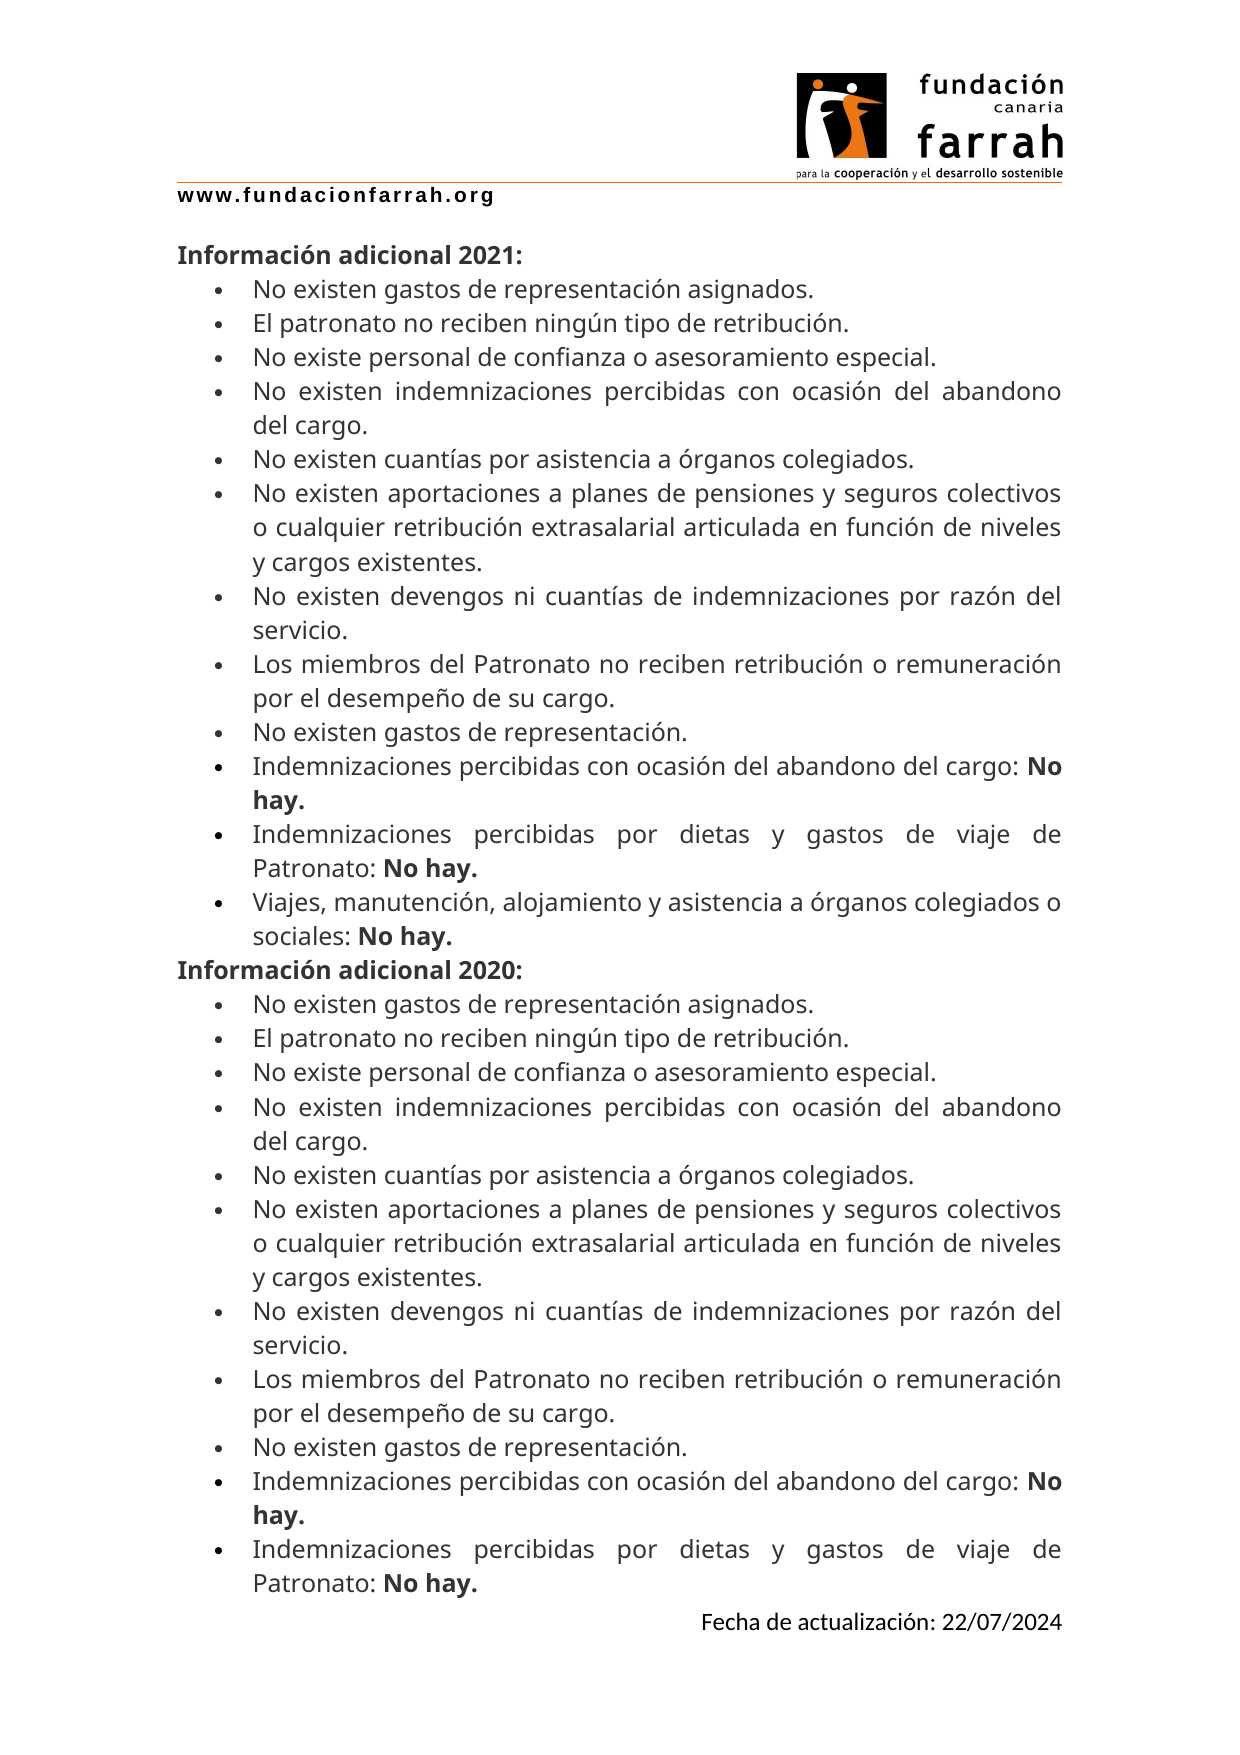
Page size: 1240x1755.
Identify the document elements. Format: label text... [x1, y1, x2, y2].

list No existe personal de confianza o asesoramiento especial. [215, 340, 1062, 374]
list No existen aportaciones a planes de pensiones y seguros colectivos o cualquier retribución extrasalarial articulada en función de niveles y cargos existentes. [215, 476, 1062, 578]
list No existen gastos de representación asignados. [215, 987, 1062, 1021]
list Indemnizaciones percibidas con ocasión del abandono del cargo: No hay. [215, 748, 1062, 817]
list No existen gastos de representación. [215, 1430, 1062, 1464]
list Indemnizaciones percibidas por dietas y gastos de viaje de Patronato: No hay. [215, 817, 1062, 885]
list No existen cuantías por asistencia a órganos colegiados. [215, 1157, 1062, 1191]
list El patronato no reciben ningún tipo de retribución. [215, 306, 1062, 340]
list No existen aportaciones a planes de pensiones y seguros colectivos o cualquier retribución extrasalarial articulada en función de niveles y cargos existentes. [215, 1191, 1062, 1293]
list Los miembros del Patronato no reciben retribución o remuneración por el desempeño de su cargo. [215, 646, 1062, 714]
list No existen gastos de representación. [215, 714, 1062, 748]
list No existen devengos ni cuantías de indemnizaciones por razón del servicio. [215, 578, 1062, 646]
list No existen devengos ni cuantías de indemnizaciones por razón del servicio. [215, 1293, 1062, 1362]
list No existen gastos de representación asignados. [215, 272, 1062, 306]
list Viajes, manutención, alojamiento y asistencia a órganos colegiados o sociales: No hay. [215, 885, 1062, 953]
list Los miembros del Patronato no reciben retribución o remuneración por el desempeño de su cargo. [215, 1362, 1062, 1430]
text Información adicional 2020: [177, 953, 1062, 987]
list No existen indemnizaciones percibidas con ocasión del abandono del cargo. [215, 374, 1062, 442]
list Indemnizaciones percibidas con ocasión del abandono del cargo: No hay. [215, 1464, 1062, 1532]
list No existen indemnizaciones percibidas con ocasión del abandono del cargo. [215, 1089, 1062, 1157]
list El patronato no reciben ningún tipo de retribución. [215, 1021, 1062, 1055]
list No existe personal de confianza o asesoramiento especial. [215, 1055, 1062, 1089]
list Indemnizaciones percibidas por dietas y gastos de viaje de Patronato: No hay. [215, 1532, 1062, 1600]
list No existen cuantías por asistencia a órganos colegiados. [215, 442, 1062, 476]
text Información adicional 2021: [177, 238, 1062, 272]
